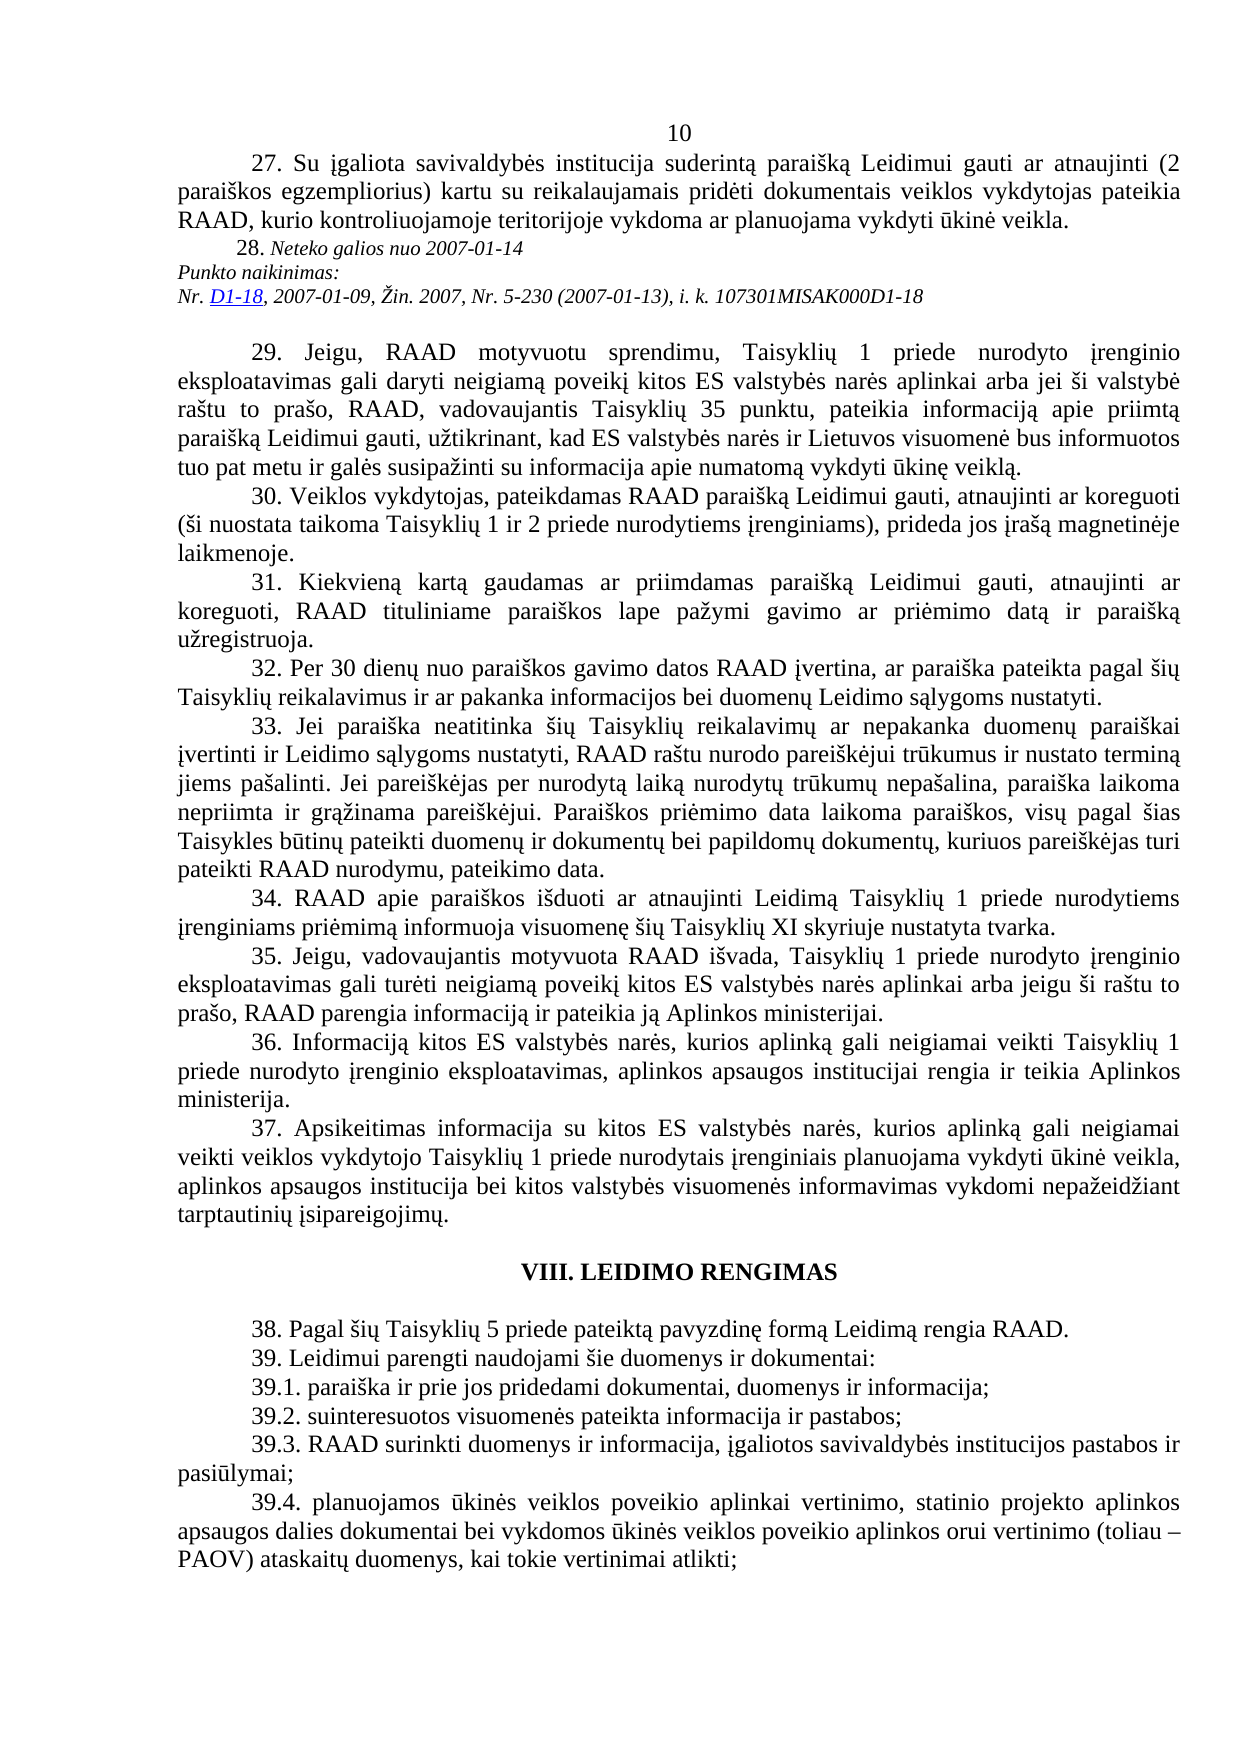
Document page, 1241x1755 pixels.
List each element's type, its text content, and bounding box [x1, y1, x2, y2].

text 31. Kiekvieną kartą gaudamas ar priimdamas paraišką Leidimui gauti, atnaujinti ar koreguoti, RAAD tituliniame paraiškos lape pažymi gavimo ar priėmimo datą ir paraišką užregistruoja. [177, 567, 1181, 653]
text 39.4. planuojamos ūkinės veiklos poveikio aplinkai vertinimo, statinio projekto aplinkos apsaugos dalies dokumentai bei vykdomos ūkinės veiklos poveikio aplinkos orui vertinimo (toliau – PAOV) ataskaitų duomenys, kai tokie vertinimai atlikti; [177, 1487, 1181, 1573]
text 34. RAAD apie paraiškos išduoti ar atnaujinti Leidimą Taisyklių 1 priede nurodytiems įrenginiams priėmimą informuoja visuomenę šių Taisyklių XI skyriuje nustatyta tvarka. [177, 883, 1181, 941]
text 39.3. RAAD surinkti duomenys ir informacija, įgaliotos savivaldybės institucijos pastabos ir pasiūlymai; [177, 1429, 1181, 1487]
text 30. Veiklos vykdytojas, pateikdamas RAAD paraišką Leidimui gauti, atnaujinti ar koreguoti (ši nuostata taikoma Taisyklių 1 ir 2 priede nurodytiems įrenginiams), prideda jos įrašą magnetinėje laikmenoje. [177, 481, 1181, 567]
text 32. Per 30 dienų nuo paraiškos gavimo datos RAAD įvertina, ar paraiška pateikta pagal šių Taisyklių reikalavimus ir ar pakanka informacijos bei duomenų Leidimo sąlygoms nustatyti. [177, 653, 1181, 711]
text 39. Leidimui parengti naudojami šie duomenys ir dokumentai: [177, 1343, 1181, 1372]
text 28. Neteko galios nuo 2007-01-14 [177, 234, 1181, 260]
text 27. Su įgaliota savivaldybės institucija suderintą paraišką Leidimui gauti ar atnaujinti (2 paraiškos egzempliorius) kartu su reikalaujamais pridėti dokumentais veiklos vykdytojas pateikia RAAD, kurio kontroliuojamoje teritorijoje vykdoma ar planuojama vykdyti ūkinė veikla. [177, 148, 1181, 234]
text Punkto naikinimas: [177, 260, 1181, 284]
text 37. Apsikeitimas informacija su kitos ES valstybės narės, kurios aplinką gali neigiamai veikti veiklos vykdytojo Taisyklių 1 priede nurodytais įrenginiais planuojama vykdyti ūkinė veikla, aplinkos apsaugos institucija bei kitos valstybės visuomenės informavimas vykdomi nepažeidžiant tarptautinių įsipareigojimų. [177, 1113, 1181, 1228]
text 33. Jei paraiška neatitinka šių Taisyklių reikalavimų ar nepakanka duomenų paraiškai įvertinti ir Leidimo sąlygoms nustatyti, RAAD raštu nurodo pareiškėjui trūkumus ir nustato terminą jiems pašalinti. Jei pareiškėjas per nurodytą laiką nurodytų trūkumų nepašalina, paraiška laikoma nepriimta ir grąžinama pareiškėjui. Paraiškos priėmimo data laikoma paraiškos, visų pagal šias Taisykles būtinų pateikti duomenų ir dokumentų bei papildomų dokumentų, kuriuos pareiškėjas turi pateikti RAAD nurodymu, pateikimo data. [177, 711, 1181, 883]
text VIII. LEIDIMO RENGIMAS [177, 1257, 1181, 1286]
text 39.1. paraiška ir prie jos pridedami dokumentai, duomenys ir informacija; [177, 1372, 1181, 1401]
text 35. Jeigu, vadovaujantis motyvuota RAAD išvada, Taisyklių 1 priede nurodyto įrenginio eksploatavimas gali turėti neigiamą poveikį kitos ES valstybės narės aplinkai arba jeigu ši raštu to prašo, RAAD parengia informaciją ir pateikia ją Aplinkos ministerijai. [177, 941, 1181, 1027]
text 39.2. suinteresuotos visuomenės pateikta informacija ir pastabos; [177, 1401, 1181, 1429]
text 29. Jeigu, RAAD motyvuotu sprendimu, Taisyklių 1 priede nurodyto įrenginio eksploatavimas gali daryti neigiamą poveikį kitos ES valstybės narės aplinkai arba jei ši valstybė raštu to prašo, RAAD, vadovaujantis Taisyklių 35 punktu, pateikia informaciją apie priimtą paraišką Leidimui gauti, užtikrinant, kad ES valstybės narės ir Lietuvos visuomenė bus informuotos tuo pat metu ir galės susipažinti su informacija apie numatomą vykdyti ūkinę veiklą. [177, 337, 1181, 481]
text 38. Pagal šių Taisyklių 5 priede pateiktą pavyzdinę formą Leidimą rengia RAAD. [177, 1314, 1181, 1343]
text 36. Informaciją kitos ES valstybės narės, kurios aplinką gali neigiamai veikti Taisyklių 1 priede nurodyto įrenginio eksploatavimas, aplinkos apsaugos institucijai rengia ir teikia Aplinkos ministerija. [177, 1027, 1181, 1113]
text Nr. D1-18, 2007-01-09, Žin. 2007, Nr. 5-230 (2007-01-13), i. k. 107301MISAK000D1-18 [177, 284, 1181, 308]
